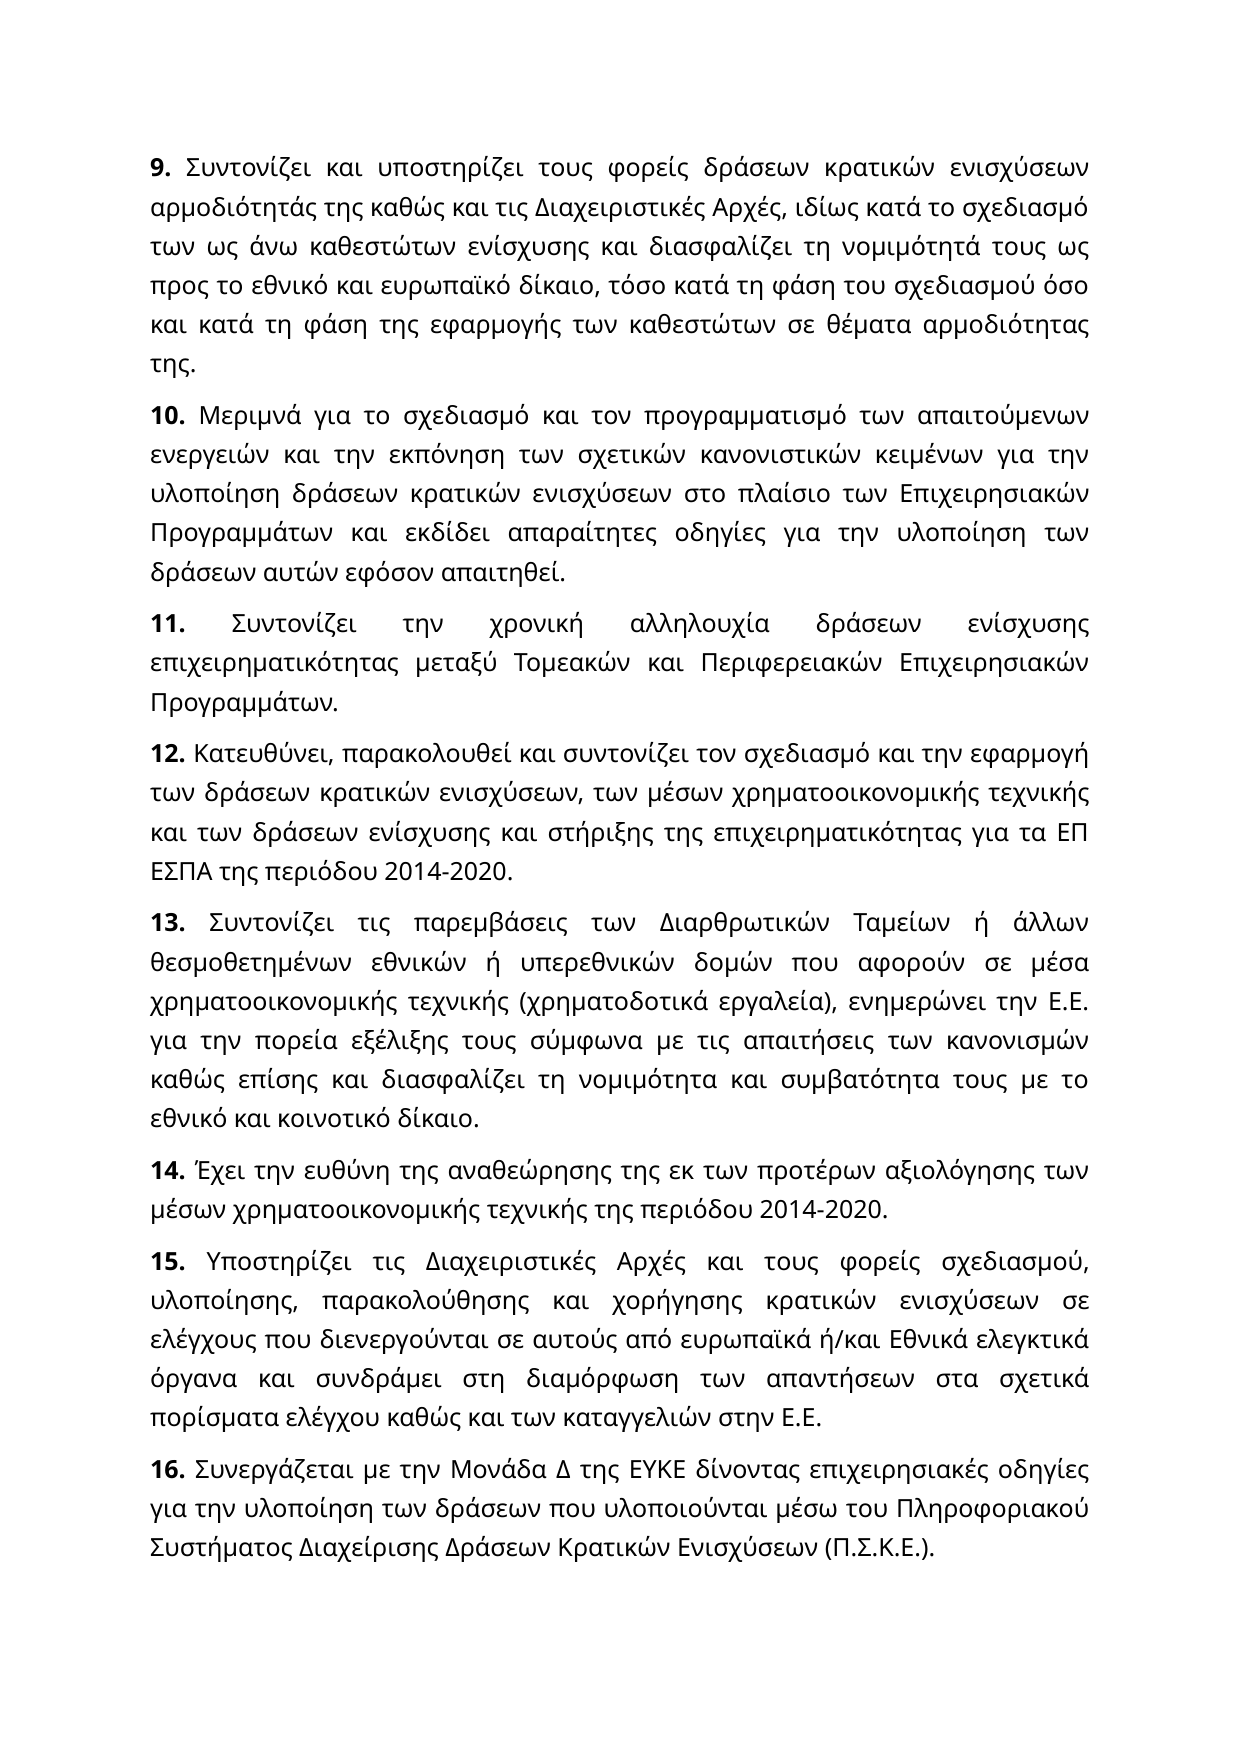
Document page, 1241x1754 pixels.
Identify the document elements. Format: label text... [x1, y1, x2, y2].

text 16. Συνεργάζεται με την Μονάδα Δ της ΕΥΚΕ δίνοντας επιχειρησιακές οδηγίες για την υλοποίηση των δράσεων που υλοποιούνται μέσω του Πληροφοριακού Συστήματος Διαχείρισης Δράσεων Κρατικών Ενισχύσεων (Π.Σ.Κ.Ε.). [150, 1452, 1090, 1564]
text 13. Συντονίζει τις παρεμβάσεις των Διαρθρωτικών Ταμείων ή άλλων θεσμοθετημένων εθνικών ή υπερεθνικών δομών που αφορούν σε μέσα χρηματοοικονομικής τεχνικής (χρηματοδοτικά εργαλεία), ενημερώνει την Ε.Ε. για την πορεία εξέλιξης τους σύμφωνα με τις απαιτήσεις των κανονισμών καθώς επίσης και διασφαλίζει τη νομιμότητα και συμβατότητα τους με το εθνικό και κοινοτικό δίκαιο. [150, 905, 1090, 1135]
text 14. Έχει την ευθύνη της αναθεώρησης της εκ των προτέρων αξιολόγησης των μέσων χρηματοοικονομικής τεχνικής της περιόδου 2014-2020. [150, 1152, 1090, 1226]
text 10. Μεριμνά για το σχεδιασμό και τον προγραμματισμό των απαιτούμενων ενεργειών και την εκπόνηση των σχετικών κανονιστικών κειμένων για την υλοποίηση δράσεων κρατικών ενισχύσεων στο πλαίσιο των Επιχειρησιακών Προγραμμάτων και εκδίδει απαραίτητες οδηγίες για την υλοποίηση των δράσεων αυτών εφόσον απαιτηθεί. [150, 397, 1090, 588]
text 9. Συντονίζει και υποστηρίζει τους φορείς δράσεων κρατικών ενισχύσεων αρμοδιότητάς της καθώς και τις Διαχειριστικές Αρχές, ιδίως κατά το σχεδιασμό των ως άνω καθεστώτων ενίσχυσης και διασφαλίζει τη νομιμότητά τους ως προς το εθνικό και ευρωπαϊκό δίκαιο, τόσο κατά τη φάση του σχεδιασμού όσο και κατά τη φάση της εφαρμογής των καθεστώτων σε θέματα αρμοδιότητας της. [150, 150, 1090, 380]
text 11. Συντονίζει την χρονική αλληλουχία δράσεων ενίσχυσης επιχειρηματικότητας μεταξύ Τομεακών και Περιφερειακών Επιχειρησιακών Προγραμμάτων. [150, 606, 1090, 718]
text 15. Υποστηρίζει τις Διαχειριστικές Αρχές και τους φορείς σχεδιασμού, υλοποίησης, παρακολούθησης και χορήγησης κρατικών ενισχύσεων σε ελέγχους που διενεργούνται σε αυτούς από ευρωπαϊκά ή/και Εθνικά ελεγκτικά όργανα και συνδράμει στη διαμόρφωση των απαντήσεων στα σχετικά πορίσματα ελέγχου καθώς και των καταγγελιών στην Ε.Ε. [150, 1243, 1090, 1434]
text 12. Κατευθύνει, παρακολουθεί και συντονίζει τον σχεδιασμό και την εφαρμογή των δράσεων κρατικών ενισχύσεων, των μέσων χρηματοοικονομικής τεχνικής και των δράσεων ενίσχυσης και στήριξης της επιχειρηματικότητας για τα ΕΠ ΕΣΠΑ της περιόδου 2014-2020. [150, 736, 1090, 887]
